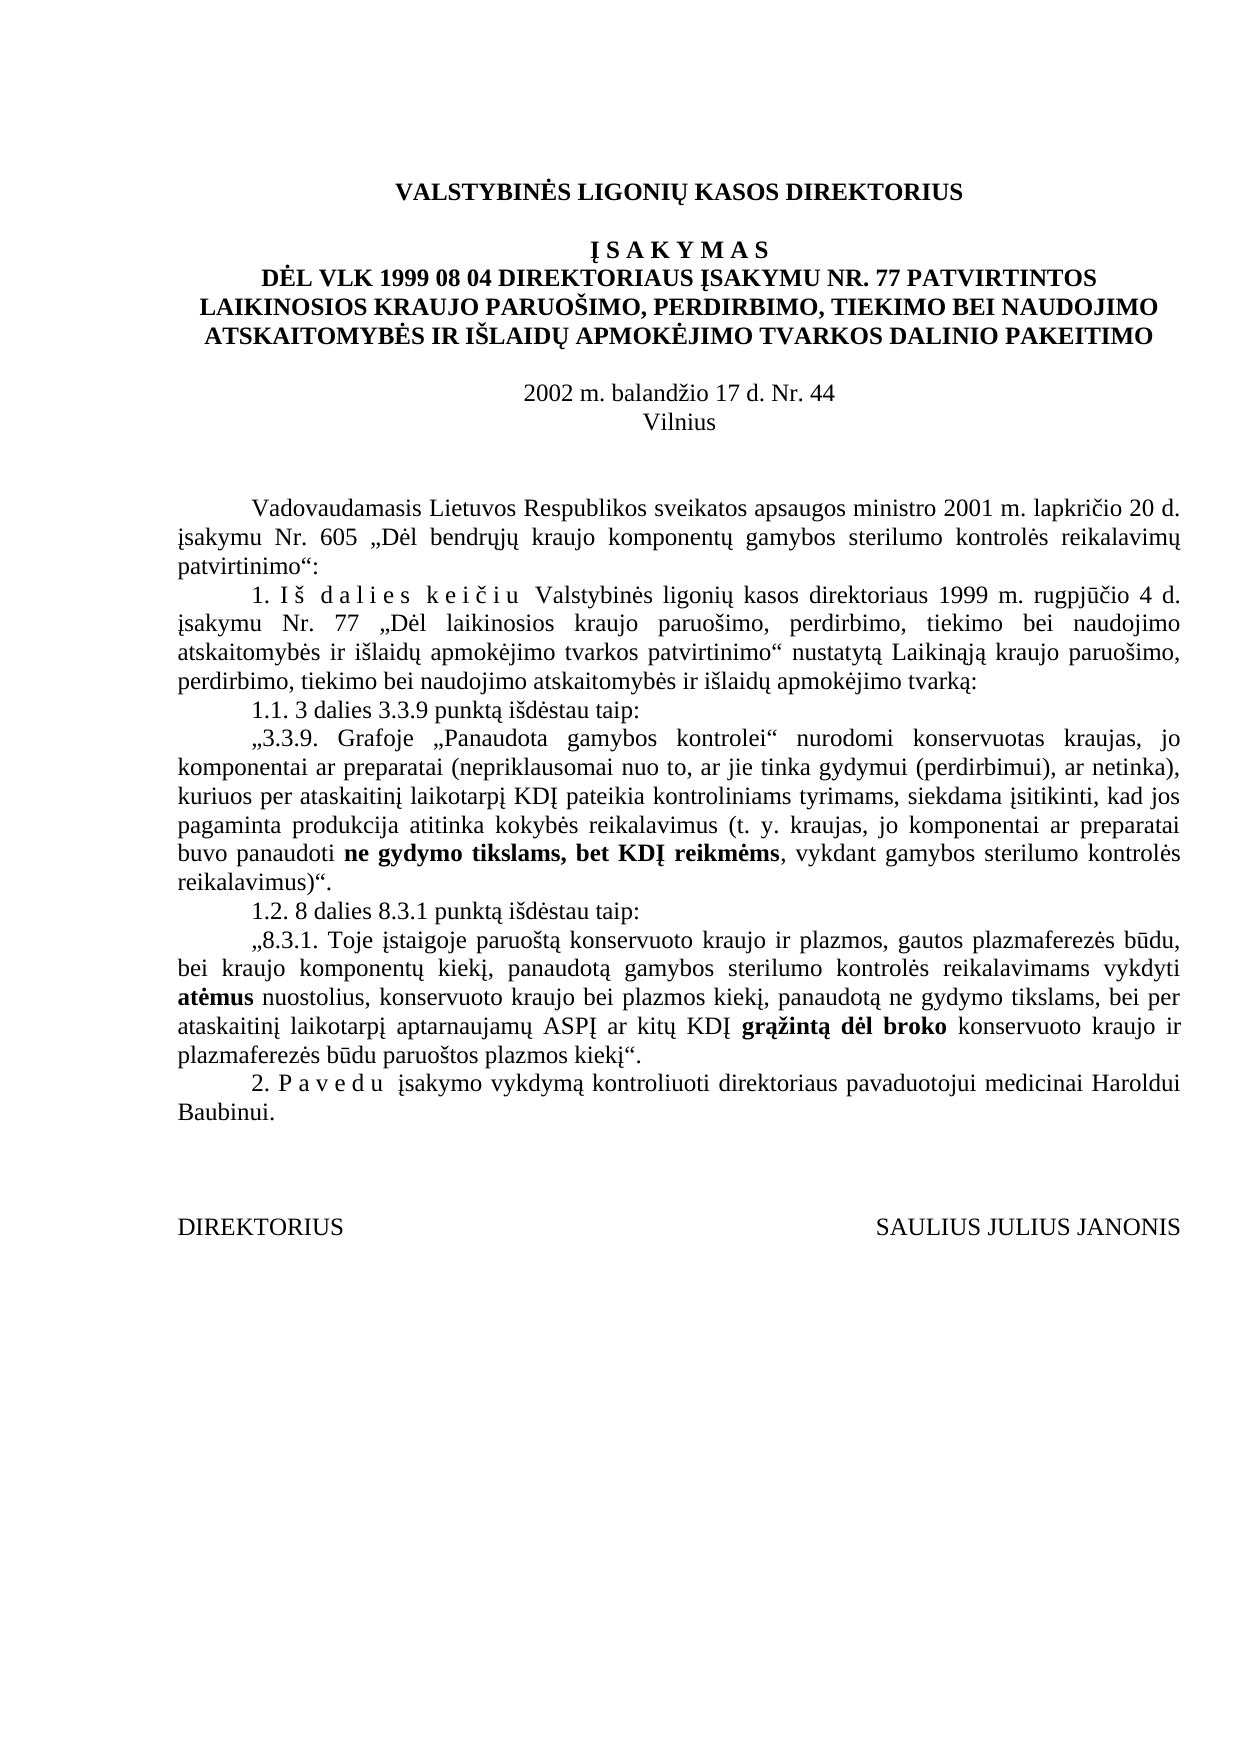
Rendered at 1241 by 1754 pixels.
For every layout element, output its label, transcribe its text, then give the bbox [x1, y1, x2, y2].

text Vadovaudamasis Lietuvos Respublikos sveikatos apsaugos ministro 2001 m. lapkričio 20 d. įsakymu Nr. 605 „Dėl bendrųjų kraujo komponentų gamybos sterilumo kontrolės reikalavimų patvirtinimo“: [177, 493, 1181, 580]
text 1.1. 3 dalies 3.3.9 punktą išdėstau taip: [177, 695, 1181, 723]
text DĖL VLK 1999 08 04 DIREKTORIAUS ĮSAKYMU NR. 77 PATVIRTINTOS LAIKINOSIOS KRAUJO PARUOŠIMO, PERDIRBIMO, TIEKIMO BEI NAUDOJIMO ATSKAITOMYBĖS IR IŠLAIDŲ APMOKĖJIMO TVARKOS DALINIO PAKEITIMO [177, 263, 1181, 350]
text „8.3.1. Toje įstaigoje paruoštą konservuoto kraujo ir plazmos, gautos plazmaferezės būdu, bei kraujo komponentų kiekį, panaudotą gamybos sterilumo kontrolės reikalavimams vykdyti atėmus nuostolius, konservuoto kraujo bei plazmos kiekį, panaudotą ne gydymo tikslams, bei per ataskaitinį laikotarpį aptarnaujamų ASPĮ ar kitų KDĮ grąžintą dėl broko konservuoto kraujo ir plazmaferezės būdu paruoštos plazmos kiekį“. [177, 925, 1181, 1068]
text 2. Pavedu įsakymo vykdymą kontroliuoti direktoriaus pavaduotojui medicinai Haroldui Baubinui. [177, 1068, 1181, 1126]
text 1.2. 8 dalies 8.3.1 punktą išdėstau taip: [177, 896, 1181, 925]
text DIREKTORIUS SAULIUS JULIUS JANONIS [177, 1212, 1181, 1241]
text 1. Iš dalies keičiu Valstybinės ligonių kasos direktoriaus 1999 m. rugpjūčio 4 d. įsakymu Nr. 77 „Dėl laikinosios kraujo paruošimo, perdirbimo, tiekimo bei naudojimo atskaitomybės ir išlaidų apmokėjimo tvarkos patvirtinimo“ nustatytą Laikinąją kraujo paruošimo, perdirbimo, tiekimo bei naudojimo atskaitomybės ir išlaidų apmokėjimo tvarką: [177, 580, 1181, 695]
text 2002 m. balandžio 17 d. Nr. 44 [177, 378, 1181, 407]
text Vilnius [177, 407, 1181, 436]
text „3.3.9. Grafoje „Panaudota gamybos kontrolei“ nurodomi konservuotas kraujas, jo komponentai ar preparatai (nepriklausomai nuo to, ar jie tinka gydymui (perdirbimui), ar netinka), kuriuos per ataskaitinį laikotarpį KDĮ pateikia kontroliniams tyrimams, siekdama įsitikinti, kad jos pagaminta produkcija atitinka kokybės reikalavimus (t. y. kraujas, jo komponentai ar preparatai buvo panaudoti ne gydymo tikslams, bet KDĮ reikmėms, vykdant gamybos sterilumo kontrolės reikalavimus)“. [177, 723, 1181, 896]
text VALSTYBINĖS LIGONIŲ KASOS DIREKTORIUS [177, 177, 1181, 206]
text Į S A K Y M A S [177, 235, 1181, 263]
